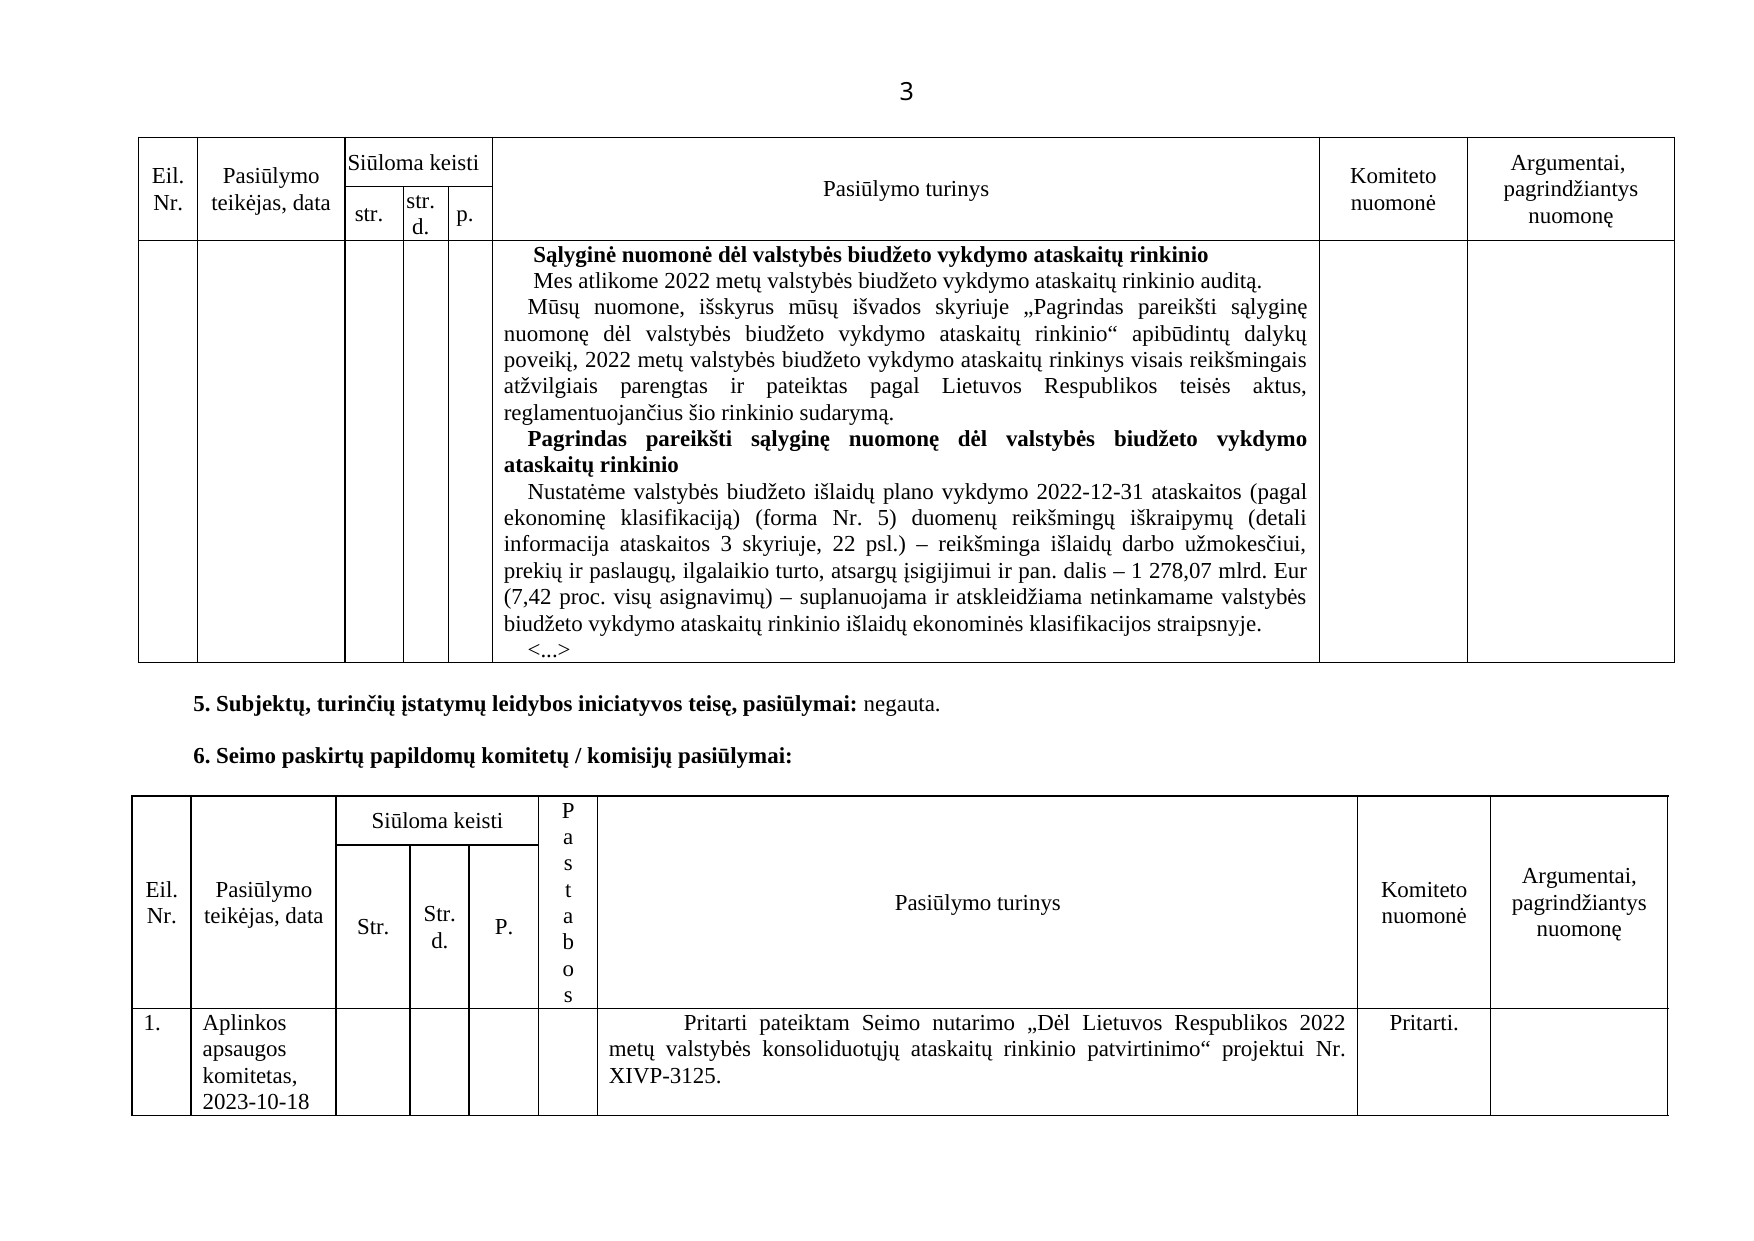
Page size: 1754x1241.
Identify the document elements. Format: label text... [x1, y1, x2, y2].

table_header Pasiūlymo teikėjas, data [198, 138, 344, 239]
table_header Eil. Nr. [139, 138, 197, 239]
table_header Pasiūlymo turinys [493, 138, 1319, 239]
table_cell [1320, 241, 1467, 662]
table_cell Pritarti. [1358, 1009, 1490, 1114]
subtitle 5. Subjektų, turinčių įstatymų leidybos iniciatyvos teisę, pasiūlymai: negauta. [118, 690, 1695, 716]
table_cell Aplinkos apsaugos komitetas, 2023-10-18 [192, 1009, 335, 1114]
table_header Komiteto nuomonė [1320, 138, 1467, 239]
table_cell [1491, 1009, 1667, 1114]
table_header Pasiūlymo turinys [598, 797, 1357, 1007]
table_header Siūloma keisti [346, 138, 492, 186]
table_cell [337, 1009, 409, 1114]
table_cell [198, 241, 344, 662]
table_cell Str. d. [411, 846, 468, 1007]
table_cell [346, 241, 403, 662]
table_cell [404, 241, 448, 662]
table_cell p. [449, 187, 492, 239]
table_header Pastabos [539, 797, 597, 1007]
table_cell [411, 1009, 468, 1114]
table_header Komiteto nuomonė [1358, 797, 1490, 1007]
table_header Argumentai, pagrindžiantys nuomonę [1468, 138, 1674, 239]
table_cell Pritarti pateiktam Seimo nutarimo „Dėl Lietuvos Respublikos 2022 metų valstybės konsoliduotųjų ataskaitų rinkinio patvirtinimo“ projektui Nr. XIVP-3125. [598, 1009, 1357, 1114]
table_cell 1. [133, 1009, 190, 1114]
table_header Pasiūlymo teikėjas, data [192, 797, 335, 1007]
table_cell [1468, 241, 1674, 662]
table_header Argumentai, pagrindžiantys nuomonę [1491, 797, 1667, 1007]
table_header Eil. Nr. [133, 797, 190, 1007]
table_cell [139, 241, 197, 662]
table_cell str. d. [404, 187, 448, 239]
table_cell str. [346, 187, 403, 239]
table_cell [470, 1009, 538, 1114]
subtitle 6. Seimo paskirtų papildomų komitetų / komisijų pasiūlymai: [118, 742, 1695, 769]
table_header Siūloma keisti [337, 797, 538, 844]
table_cell Sąlyginė nuomonė dėl valstybės biudžeto vykdymo ataskaitų rinkinio Mes atlikome 2022 metų valstybės biudžeto vykdymo ataskaitų rinkinio auditą. Mūsų nuomone, išskyrus mūsų išvados skyriuje „Pagrindas pareikšti sąlyginę nuomonę dėl valstybės biudžeto vykdymo ataskaitų rinkinio“ apibūdintų dalykų poveikį, 2022 metų valstybės biudžeto vykdymo ataskaitų rinkinys visais reikšmingais atžvilgiais parengtas ir pateiktas pagal Lietuvos Respublikos teisės aktus, reglamentuojančius šio rinkinio sudarymą. Pagrindas pareikšti sąlyginę nuomonę dėl valstybės biudžeto vykdymo ataskaitų rinkinio Nustatėme valstybės biudžeto išlaidų plano vykdymo 2022-12-31 ataskaitos (pagal ekonominę klasifikaciją) (forma Nr. 5) duomenų reikšmingų iškraipymų (detali informacija ataskaitos 3 skyriuje, 22 psl.) – reikšminga išlaidų darbo užmokesčiui, prekių ir paslaugų, ilgalaikio turto, atsargų įsigijimui ir pan. dalis – 1 278,07 mlrd. Eur (7,42 proc. visų asignavimų) – suplanuojama ir atskleidžiama netinkamame valstybės biudžeto vykdymo ataskaitų rinkinio išlaidų ekonominės klasifikacijos straipsnyje. <...> [493, 241, 1319, 662]
table_cell [449, 241, 492, 662]
table_cell Str. [337, 846, 409, 1007]
table_cell [539, 1009, 597, 1114]
table_cell P. [470, 846, 538, 1007]
